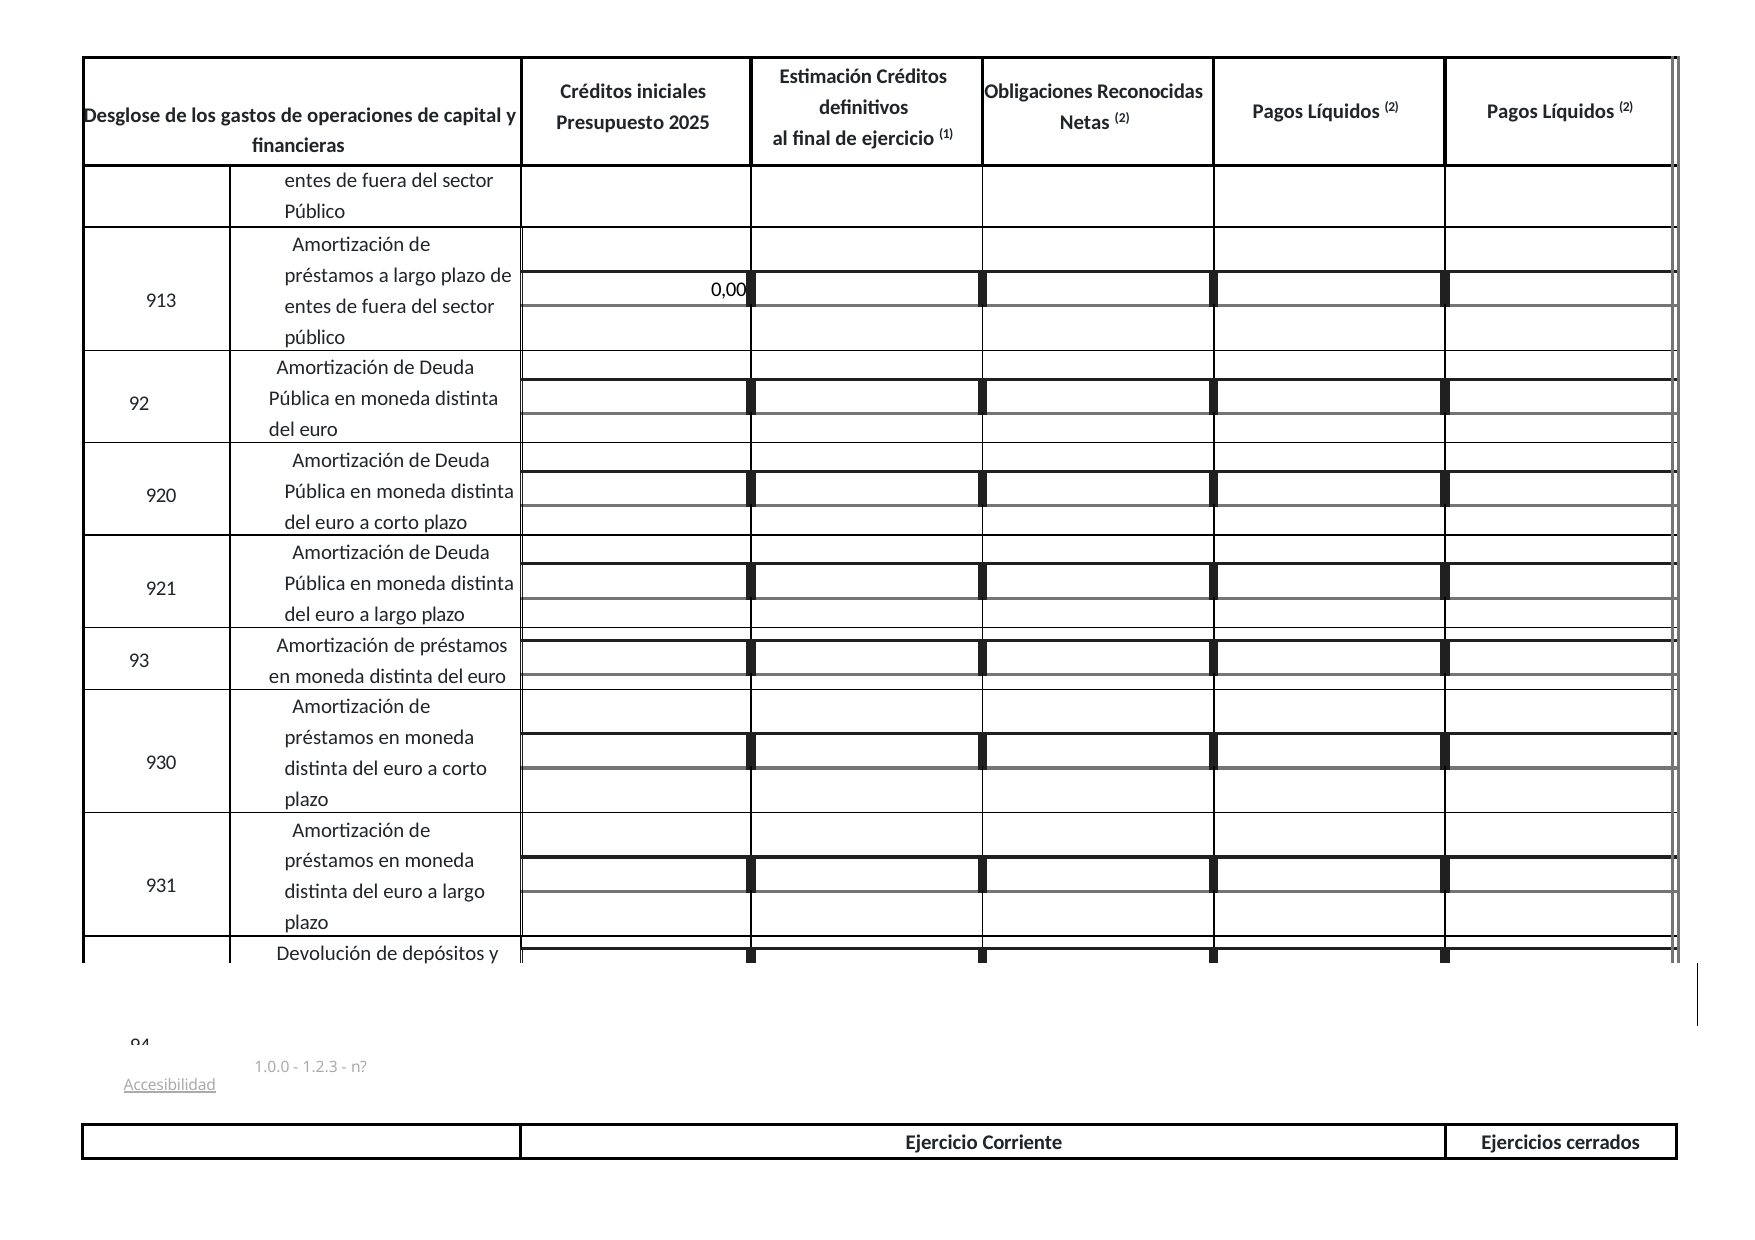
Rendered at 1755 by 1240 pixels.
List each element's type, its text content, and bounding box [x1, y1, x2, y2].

table_cell [523, 628, 750, 639]
table_cell [1450, 273, 1671, 304]
table_cell [1446, 813, 1671, 855]
table_cell [523, 381, 746, 412]
table_cell [1446, 676, 1671, 688]
table_cell [1446, 628, 1671, 639]
table_cell [522, 937, 750, 947]
table_cell Amortización de préstamos a largo plazo de entes de fuera del sector público [231, 228, 520, 349]
table_cell Accesibilidad [84, 1026, 230, 1045]
table_cell [1215, 628, 1444, 639]
table_cell [84, 963, 230, 1002]
table_cell [1446, 415, 1671, 442]
table_cell [756, 859, 978, 889]
table_cell [523, 600, 750, 627]
table_cell [752, 937, 982, 947]
table_cell [1218, 473, 1440, 504]
table_cell [1218, 642, 1440, 673]
table_cell [1215, 770, 1444, 812]
table_cell [60, 1003, 83, 1026]
table_cell [751, 1026, 982, 1045]
table_cell [1450, 859, 1671, 889]
table_cell [1446, 307, 1671, 349]
table_cell [1675, 1026, 1697, 1094]
table_cell Amortización de préstamos en moneda distinta del euro a corto plazo [231, 690, 520, 812]
table_cell [85, 167, 229, 226]
table_cell [987, 950, 1209, 962]
table_header [60, 56, 82, 947]
table_cell [983, 228, 1213, 270]
table_cell [1218, 381, 1440, 412]
table_cell [1218, 859, 1440, 889]
table_cell [230, 1003, 521, 1026]
table_cell 93 [85, 628, 229, 688]
table_cell [756, 473, 978, 504]
table_cell [1445, 1026, 1675, 1045]
table_cell [983, 443, 1213, 470]
table_cell [1446, 167, 1671, 226]
table_cell [523, 351, 750, 377]
table_cell [752, 676, 982, 688]
table_cell [987, 642, 1209, 673]
table_cell [983, 628, 1213, 639]
table_cell [982, 1026, 1214, 1045]
table_cell [521, 963, 751, 1002]
table_cell [752, 536, 982, 562]
table_cell [983, 415, 1213, 442]
table_cell [752, 893, 982, 935]
table_cell 0,00 [523, 273, 746, 304]
table_cell [1215, 690, 1444, 732]
table_cell [523, 473, 746, 504]
table_cell [1215, 600, 1444, 627]
table_cell [1214, 1026, 1445, 1045]
table_cell 921 [85, 536, 229, 627]
table_cell [1450, 565, 1671, 597]
table_cell [983, 813, 1213, 855]
table_cell [1215, 351, 1444, 377]
text 94 [138, 1039, 145, 1045]
table_cell [522, 167, 750, 226]
table_cell [983, 690, 1213, 732]
table_cell [523, 690, 750, 732]
table_cell [1450, 735, 1671, 766]
table_cell [523, 735, 746, 766]
table_cell [1446, 351, 1671, 377]
table_cell [523, 307, 750, 349]
table_cell Pagos Líquidos (2) [1447, 59, 1671, 164]
table_cell [1215, 228, 1444, 270]
table_cell [983, 507, 1213, 534]
table_cell [983, 307, 1213, 349]
table_cell Pagos Líquidos (2) [1215, 59, 1443, 164]
table_cell [752, 351, 982, 377]
table_cell [1215, 507, 1444, 534]
table_cell [230, 963, 521, 1002]
table_cell [60, 963, 83, 1002]
table_cell [1215, 307, 1444, 349]
table_cell [1215, 443, 1444, 470]
table_cell [1218, 735, 1440, 766]
table_cell [1450, 642, 1671, 673]
table_cell Amortización de préstamos en moneda distinta del euro [231, 628, 520, 688]
table_cell Créditos iniciales Presupuesto 2025 [523, 59, 749, 164]
table_cell [1675, 1003, 1697, 1026]
table_cell [1215, 676, 1444, 688]
table_cell [1446, 690, 1671, 732]
table_cell [1445, 1003, 1675, 1026]
table_cell [231, 937, 520, 947]
table_cell 931 [85, 813, 229, 935]
table_cell [1218, 950, 1440, 962]
table_cell [1215, 536, 1444, 562]
table_cell [523, 642, 746, 673]
table_cell [756, 565, 978, 597]
table_cell [751, 1003, 982, 1026]
table_cell [756, 642, 978, 673]
table_cell [1446, 770, 1671, 812]
table_cell [523, 536, 750, 562]
table_cell [1215, 893, 1444, 935]
table_cell [523, 950, 746, 962]
table_cell Amortización de Deuda Pública en moneda distinta del euro a corto plazo [231, 443, 520, 534]
table_cell [756, 950, 978, 962]
table_cell [1450, 950, 1671, 962]
table_cell [983, 600, 1213, 627]
table_cell [523, 859, 746, 889]
table_cell [756, 273, 978, 304]
table_cell [752, 415, 982, 442]
table_cell [1446, 937, 1671, 947]
table_cell [1446, 600, 1671, 627]
table_cell [987, 565, 1209, 597]
table_cell [983, 167, 1213, 226]
table_cell [1215, 167, 1444, 226]
table_cell [987, 273, 1209, 304]
table_cell [85, 947, 229, 962]
table_cell [523, 893, 750, 935]
table_cell [983, 351, 1213, 377]
table_cell [1450, 381, 1671, 412]
table_cell [752, 443, 982, 470]
table_cell [60, 947, 82, 962]
table_cell [987, 735, 1209, 766]
table_cell Amortización de Deuda Pública en moneda distinta del euro a largo plazo [231, 536, 520, 627]
table_cell [756, 735, 978, 766]
table_cell Amortización de Deuda Pública en moneda distinta del euro [231, 351, 520, 442]
table_cell [523, 415, 750, 442]
table_cell [84, 1003, 230, 1026]
table_cell [1446, 893, 1671, 935]
table_cell Estimación Créditos definitivos al final de ejercicio (1) [753, 59, 981, 164]
table_cell [752, 770, 982, 812]
table_cell [521, 1003, 751, 1026]
table_cell [523, 565, 746, 597]
table_cell [983, 770, 1213, 812]
table_cell [1218, 565, 1440, 597]
table_cell [983, 937, 1213, 947]
table_cell [1215, 415, 1444, 442]
table_cell [1446, 443, 1671, 470]
table_cell 920 [85, 443, 229, 534]
table_cell [523, 770, 750, 812]
table_cell Devolución de depósitos y [231, 947, 520, 962]
table_header [1680, 56, 1697, 947]
table_cell 1.0.0 - 1.2.3 - n? [230, 1026, 521, 1045]
table_cell [982, 1003, 1214, 1026]
table_cell [1218, 273, 1440, 304]
table_cell [1450, 473, 1671, 504]
table_cell 913 [85, 228, 229, 349]
table_cell [982, 963, 1214, 1002]
table_cell [1680, 947, 1697, 962]
table_cell [1446, 228, 1671, 270]
table_cell 92 [85, 351, 229, 442]
table_cell [523, 676, 750, 688]
table_cell [987, 859, 1209, 889]
table_cell [756, 381, 978, 412]
table_cell Obligaciones Reconocidas Netas (2) [984, 59, 1212, 164]
table_cell [1214, 963, 1445, 1002]
table_cell 930 [85, 690, 229, 812]
table_cell [752, 507, 982, 534]
table_cell entes de fuera del sector Público [231, 167, 520, 226]
table_cell [521, 1026, 751, 1045]
table_cell [85, 937, 229, 947]
table_cell [1215, 813, 1444, 855]
table_cell [752, 690, 982, 732]
table_cell [1214, 1003, 1445, 1026]
table_cell [523, 813, 750, 855]
table_cell [523, 443, 750, 470]
table_cell [983, 676, 1213, 688]
table_cell [752, 167, 982, 226]
table_cell [987, 381, 1209, 412]
table_cell [752, 600, 982, 627]
table_header Desglose de los gastos de operaciones de capital y financieras [85, 59, 520, 164]
table_cell [751, 963, 982, 1002]
table_cell [987, 473, 1209, 504]
table_cell [1446, 507, 1671, 534]
table_cell [752, 228, 982, 270]
table_cell [983, 536, 1213, 562]
table_cell [1215, 937, 1444, 947]
table_cell [523, 507, 750, 534]
table_cell [752, 813, 982, 855]
table_cell [752, 307, 982, 349]
table_cell Amortización de préstamos en moneda distinta del euro a largo plazo [231, 813, 520, 935]
table_cell [1445, 963, 1675, 1002]
table_cell [1675, 963, 1697, 1002]
table_cell [1446, 536, 1671, 562]
table_cell [523, 228, 750, 270]
table_cell [752, 628, 982, 639]
table_cell [983, 893, 1213, 935]
table_cell [60, 1026, 83, 1045]
